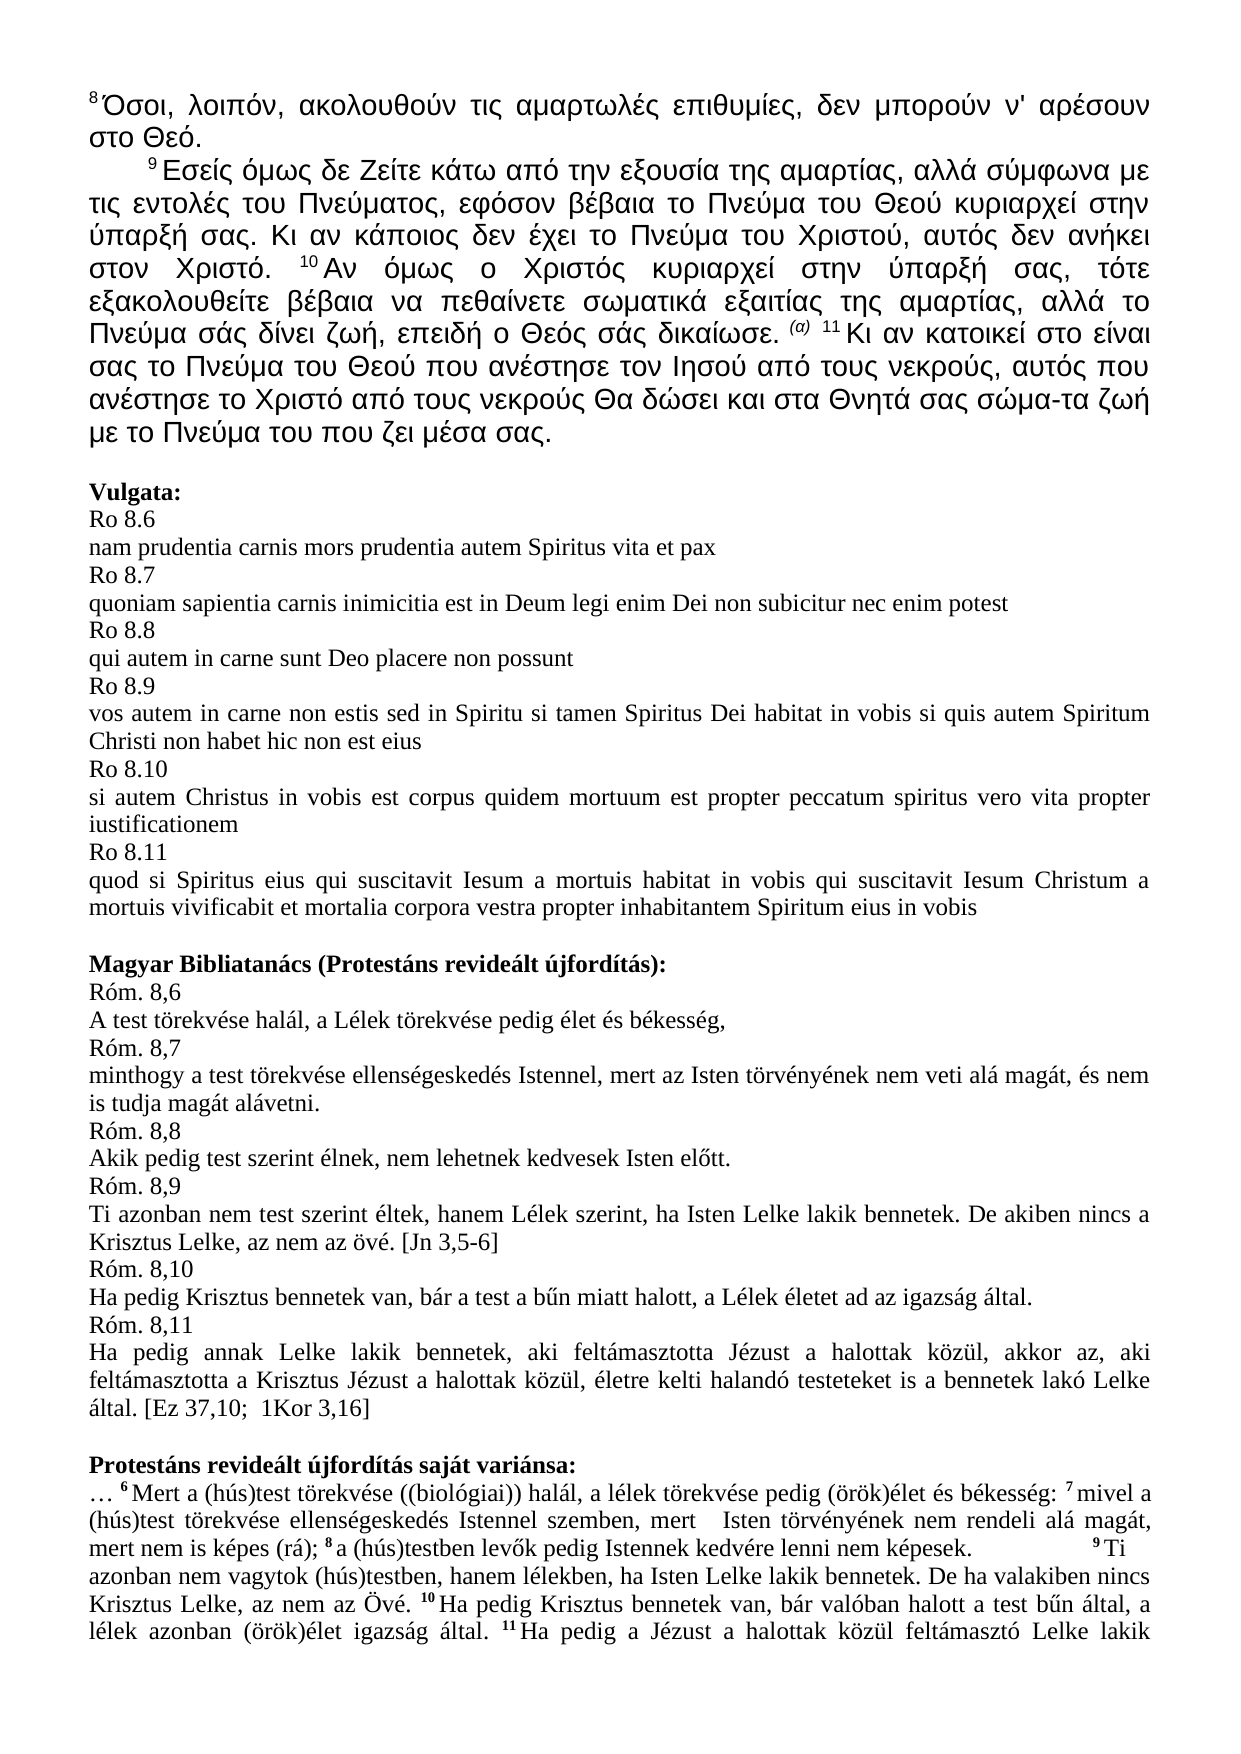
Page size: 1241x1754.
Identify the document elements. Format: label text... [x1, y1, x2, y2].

text Ro 8.10 [88, 755, 1152, 783]
text quod si Spiritus eius qui suscitavit Iesum a mortuis habitat in vobis qui suscitavit Iesum Christum a mortuis vivificabit et mortalia corpora vestra propter inhabitantem Spiritum eius in vobis [88, 866, 1152, 921]
text 9 Εσείς όμως δε Ζείτε κάτω από την εξουσία της αμαρτίας, αλλά σύμφωνα με τις εντολές του Πνεύματος, εφόσον βέβαια το Πνεύμα του Θεού κυριαρχεί στην ύπαρξή σας. Κι αν κάποιος δεν έχει το Πνεύμα του Χριστού, αυτός δεν ανήκει στον Χριστό. 10 Αν όμως ο Χριστός κυριαρχεί στην ύπαρξή σας, τότε εξακολουθείτε βέβαια να πεθαίνετε σωματικά εξαιτίας της αμαρτίας, αλλά το Πνεύμα σάς δίνει ζωή, επειδή ο Θεός σάς δικαίωσε. (α) 11 Κι αν κατοικεί στο είναι σας το Πνεύμα του Θεού που ανέστησε τον Ιησού από τους νεκρούς, αυτός που ανέστησε το Χριστό από τους νεκρούς Θα δώσει και στα Θνητά σας σώμα-τα ζωή με το Πνεύμα του που ζει μέσα σας. [88, 154, 1152, 448]
text Ha pedig annak Lelke lakik bennetek, aki feltámasztotta Jézust a halottak közül, akkor az, aki feltámasztotta a Krisztus Jézust a halottak közül, életre kelti halandó testeteket is a bennetek lakó Lelke által. [Ez 37,10; 1Kor 3,16] [88, 1338, 1152, 1422]
text vos autem in carne non estis sed in Spiritu si tamen Spiritus Dei habitat in vobis si quis autem Spiritum Christi non habet hic non est eius [88, 699, 1152, 755]
text A test törekvése halál, a Lélek törekvése pedig élet és békesség, [88, 1006, 1152, 1034]
text Ti azonban nem test szerint éltek, hanem Lélek szerint, ha Isten Lelke lakik bennetek. De akiben nincs a Krisztus Lelke, az nem az övé. [Jn 3,5-6] [88, 1200, 1152, 1255]
text Ha pedig Krisztus bennetek van, bár a test a bűn miatt halott, a Lélek életet ad az igazság által. [88, 1283, 1152, 1311]
text nam prudentia carnis mors prudentia autem Spiritus vita et pax [88, 533, 1152, 561]
text quoniam sapientia carnis inimicitia est in Deum legi enim Dei non subicitur nec enim potest [88, 589, 1152, 616]
text Ro 8.9 [88, 672, 1152, 699]
text si autem Christus in vobis est corpus quidem mortuum est propter peccatum spiritus vero vita propter iustificationem [88, 783, 1152, 838]
text Róm. 8,6 [88, 978, 1152, 1006]
text Magyar Bibliatanács (Protestáns revideált újfordítás): [88, 951, 1152, 978]
text 8 Όσοι, λοιπόν, ακολουθούν τις αμαρτωλές επιθυμίες, δεν μπορούν ν' αρέσουν στο Θεό. [88, 88, 1152, 154]
text Róm. 8,8 [88, 1117, 1152, 1144]
text Ro 8.7 [88, 561, 1152, 589]
text Róm. 8,10 [88, 1255, 1152, 1283]
text Róm. 8,7 [88, 1034, 1152, 1061]
text minthogy a test törekvése ellenségeskedés Istennel, mert az Isten törvényének nem veti alá magát, és nem is tudja magát alávetni. [88, 1061, 1152, 1117]
text … 6 Mert a (hús)test törekvése ((biológiai)) halál, a lélek törekvése pedig (örök)élet és békesség: 7 mivel a (hús)test törekvése ellenségeskedés Istennel szemben, mert Isten törvényének nem rendeli alá magát, mert nem is képes (rá); 8 a (hús)testben levők pedig Istennek kedvére lenni nem képesek. 9 Ti azonban nem vagytok (hús)testben, hanem lélekben, ha Isten Lelke lakik bennetek. De ha valakiben nincs Krisztus Lelke, az nem az Övé. 10 Ha pedig Krisztus bennetek van, bár valóban halott a test bűn által, a lélek azonban (örök)élet igazság által. 11 Ha pedig a Jézust a halottak közül feltámasztó Lelke lakik [88, 1479, 1152, 1645]
text Ro 8.6 [88, 506, 1152, 533]
text Akik pedig test szerint élnek, nem lehetnek kedvesek Isten előtt. [88, 1144, 1152, 1172]
text Ro 8.8 [88, 616, 1152, 644]
text Róm. 8,11 [88, 1311, 1152, 1338]
text Vulgata: [88, 478, 1152, 506]
text Ro 8.11 [88, 838, 1152, 866]
text Protestáns revideált újfordítás saját variánsa: [88, 1451, 1152, 1479]
text Róm. 8,9 [88, 1172, 1152, 1200]
text qui autem in carne sunt Deo placere non possunt [88, 644, 1152, 672]
